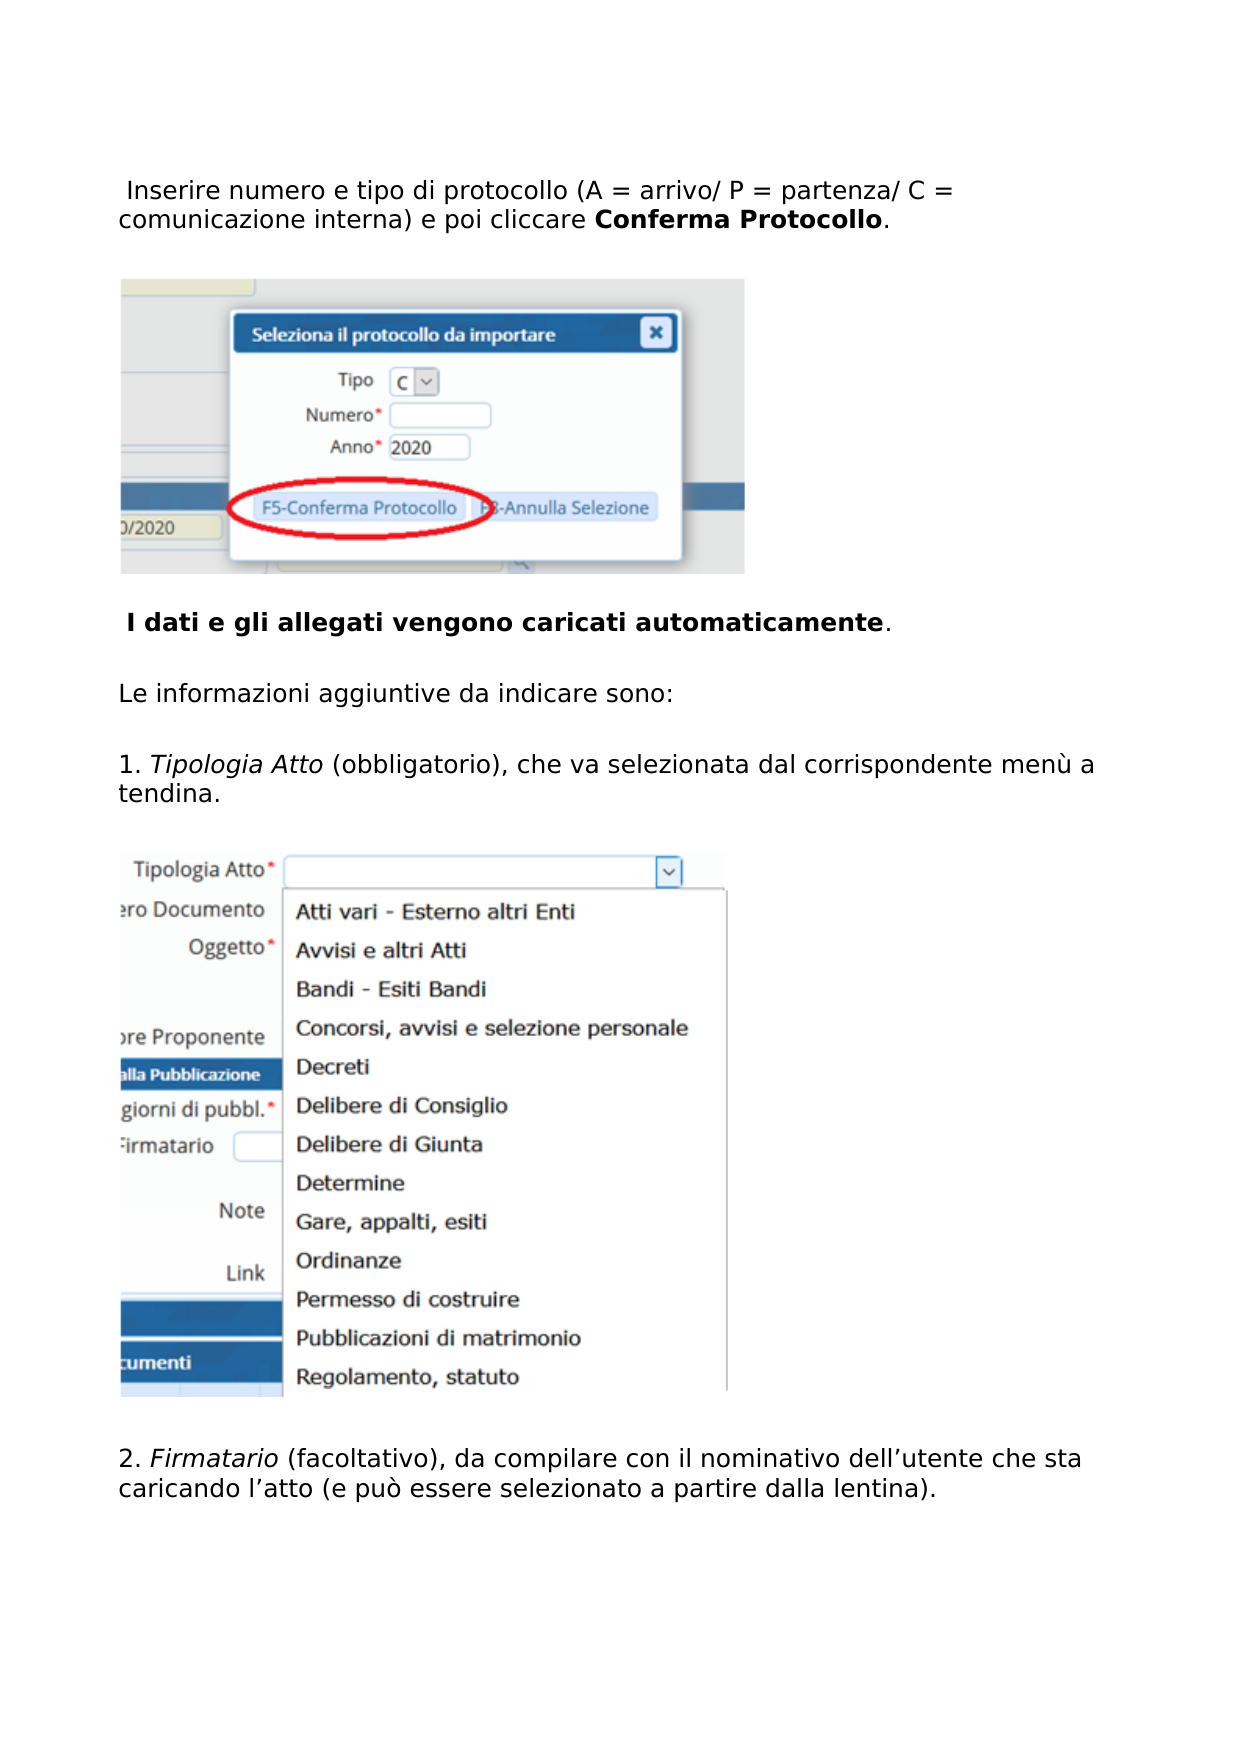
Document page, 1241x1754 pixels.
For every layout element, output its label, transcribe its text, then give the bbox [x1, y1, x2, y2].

text Le informazioni aggiuntive da indicare sono: [118, 679, 1122, 738]
text Inserire numero e tipo di protocollo (A = arrivo/ P = partenza/ C = comunicazione interna) e poi cliccare Conferma Protocollo. [118, 118, 1122, 264]
text 2. Firmatario (facoltativo), da compilare con il nominativo dell’utente che sta caricando l’atto (e può essere selezionato a partire dalla lentina). [118, 1444, 1122, 1503]
text I dati e gli allegati vengono caricati automaticamente. [118, 276, 1122, 667]
text 1. Tipologia Atto (obbligatorio), che va selezionata dal corrispondente menù a tendina. [118, 750, 1122, 838]
picture [118, 850, 728, 1397]
picture [118, 276, 745, 574]
